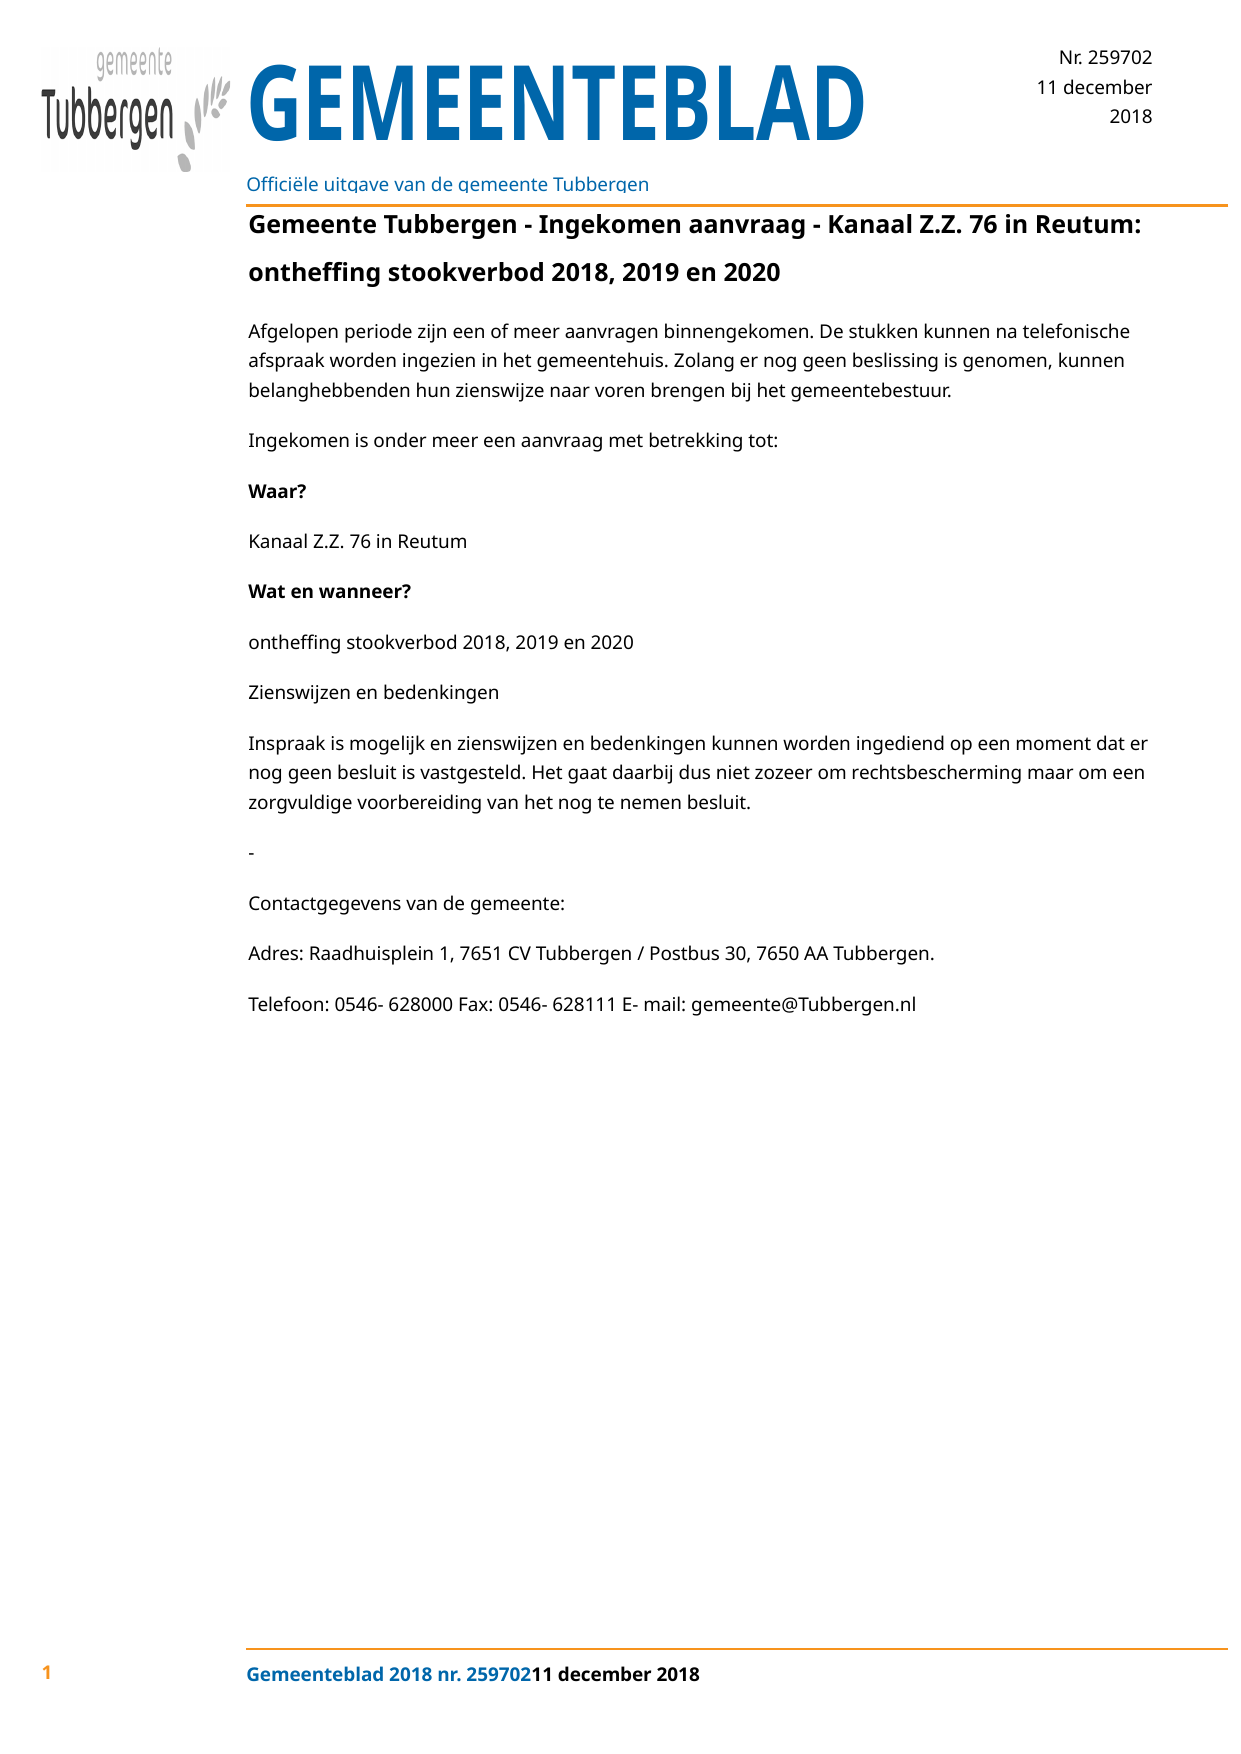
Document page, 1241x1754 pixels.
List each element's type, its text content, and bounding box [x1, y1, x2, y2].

text Waar? [248, 478, 1152, 504]
text Wat en wanneer? [248, 579, 1152, 604]
picture [41, 47, 231, 172]
text Gemeente Tubbergen - Ingekomen aanvraag - Kanaal Z.Z. 76 in Reutum: ontheffing stookverbod 2018, 2019 en 2020 [248, 207, 1152, 288]
text Afgelopen periode zijn een of meer aanvragen binnengekomen. De stukken kunnen na telefonische afspraak worden ingezien in het gemeentehuis. Zolang er nog geen beslissing is genomen, kunnen belanghebbenden hun zienswijze naar voren brengen bij het gemeentebestuur. [248, 318, 1152, 403]
text Ingekomen is onder meer een aanvraag met betrekking tot: [248, 427, 1152, 453]
text Inspraak is mogelijk en zienswijzen en bedenkingen kunnen worden ingediend op een moment dat er nog geen besluit is vastgesteld. Het gaat daarbij dus niet zozeer om rechtsbescherming maar om een zorgvuldige voorbereiding van het nog te nemen besluit. [248, 730, 1152, 815]
text Contactgegevens van de gemeente: [248, 890, 1152, 916]
text Kanaal Z.Z. 76 in Reutum [248, 528, 1152, 554]
text Adres: Raadhuisplein 1, 7651 CV Tubbergen / Postbus 30, 7650 AA Tubbergen. [248, 940, 1152, 966]
text Telefoon: 0546- 628000 Fax: 0546- 628111 E- mail: gemeente@Tubbergen.nl [248, 991, 1152, 1017]
text - [248, 839, 1152, 865]
text Zienswijzen en bedenkingen [248, 679, 1152, 705]
text ontheffing stookverbod 2018, 2019 en 2020 [248, 629, 1152, 655]
